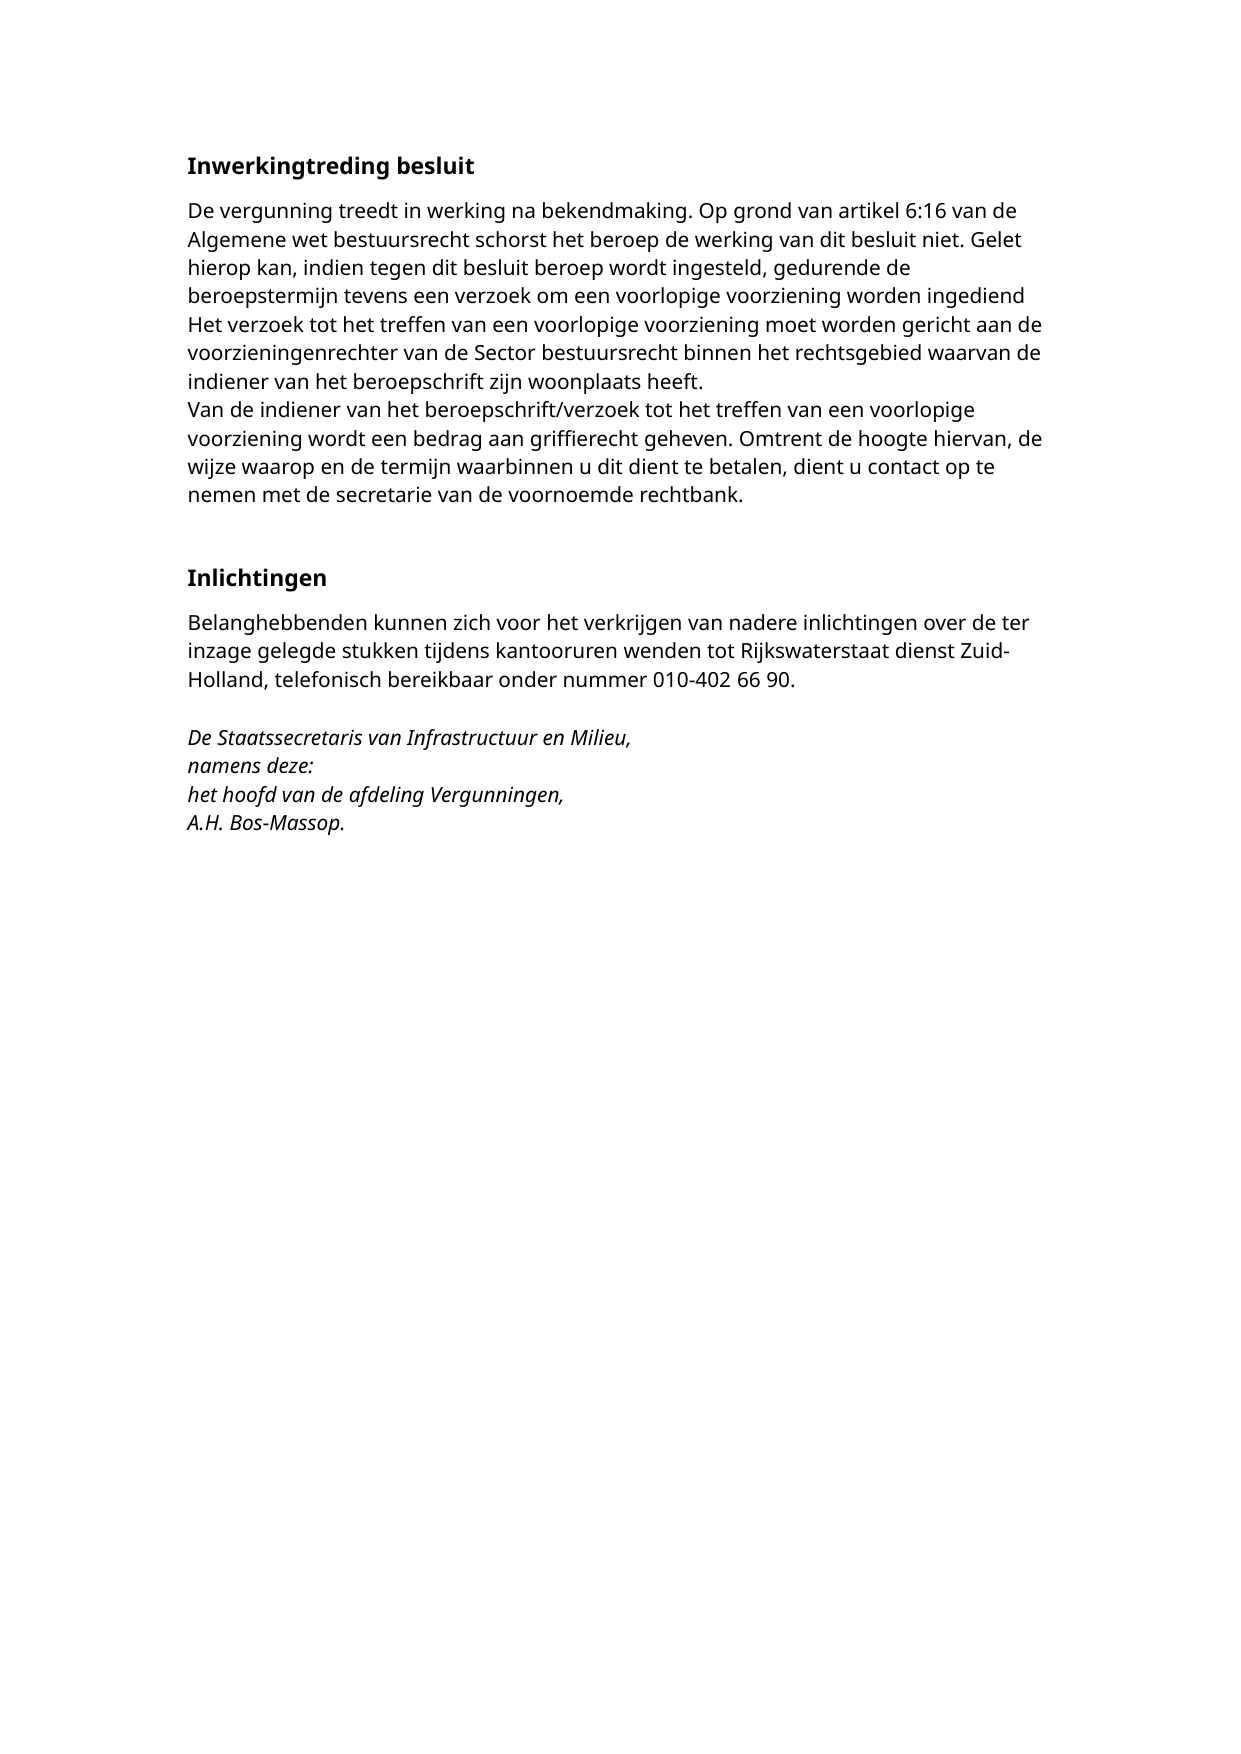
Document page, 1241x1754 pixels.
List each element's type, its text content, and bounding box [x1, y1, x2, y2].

text namens deze: [187, 752, 1053, 780]
text Van de indiener van het beroepschrift/verzoek tot het treffen van een voorlopige voorziening wordt een bedrag aan griffierecht geheven. Omtrent de hoogte hiervan, de wijze waarop en de termijn waarbinnen u dit dient te betalen, dient u contact op te nemen met de secretarie van de voornoemde rechtbank. [187, 395, 1053, 509]
text Belanghebbenden kunnen zich voor het verkrijgen van nadere inlichtingen over de ter inzage gelegde stukken tijdens kantooruren wenden tot Rijkswaterstaat dienst Zuid-Holland, telefonisch bereikbaar onder nummer 010-402 66 90. [187, 608, 1053, 693]
text het hoofd van de afdeling Vergunningen, [187, 780, 1053, 808]
text De vergunning treedt in werking na bekendmaking. Op grond van artikel 6:16 van de Algemene wet bestuursrecht schorst het beroep de werking van dit besluit niet. Gelet hierop kan, indien tegen dit besluit beroep wordt ingesteld, gedurende de beroepstermijn tevens een verzoek om een voorlopige voorziening worden ingediend Het verzoek tot het treffen van een voorlopige voorziening moet worden gericht aan de voorzieningenrechter van de Sector bestuursrecht binnen het rechtsgebied waarvan de indiener van het beroepschrift zijn woonplaats heeft. [187, 196, 1053, 395]
subtitle Inwerkingtreding besluit [187, 150, 1053, 181]
subtitle Inlichtingen [187, 562, 1053, 593]
text De Staatssecretaris van Infrastructuur en Milieu, [187, 723, 1053, 752]
text A.H. Bos-Massop. [187, 808, 1053, 837]
